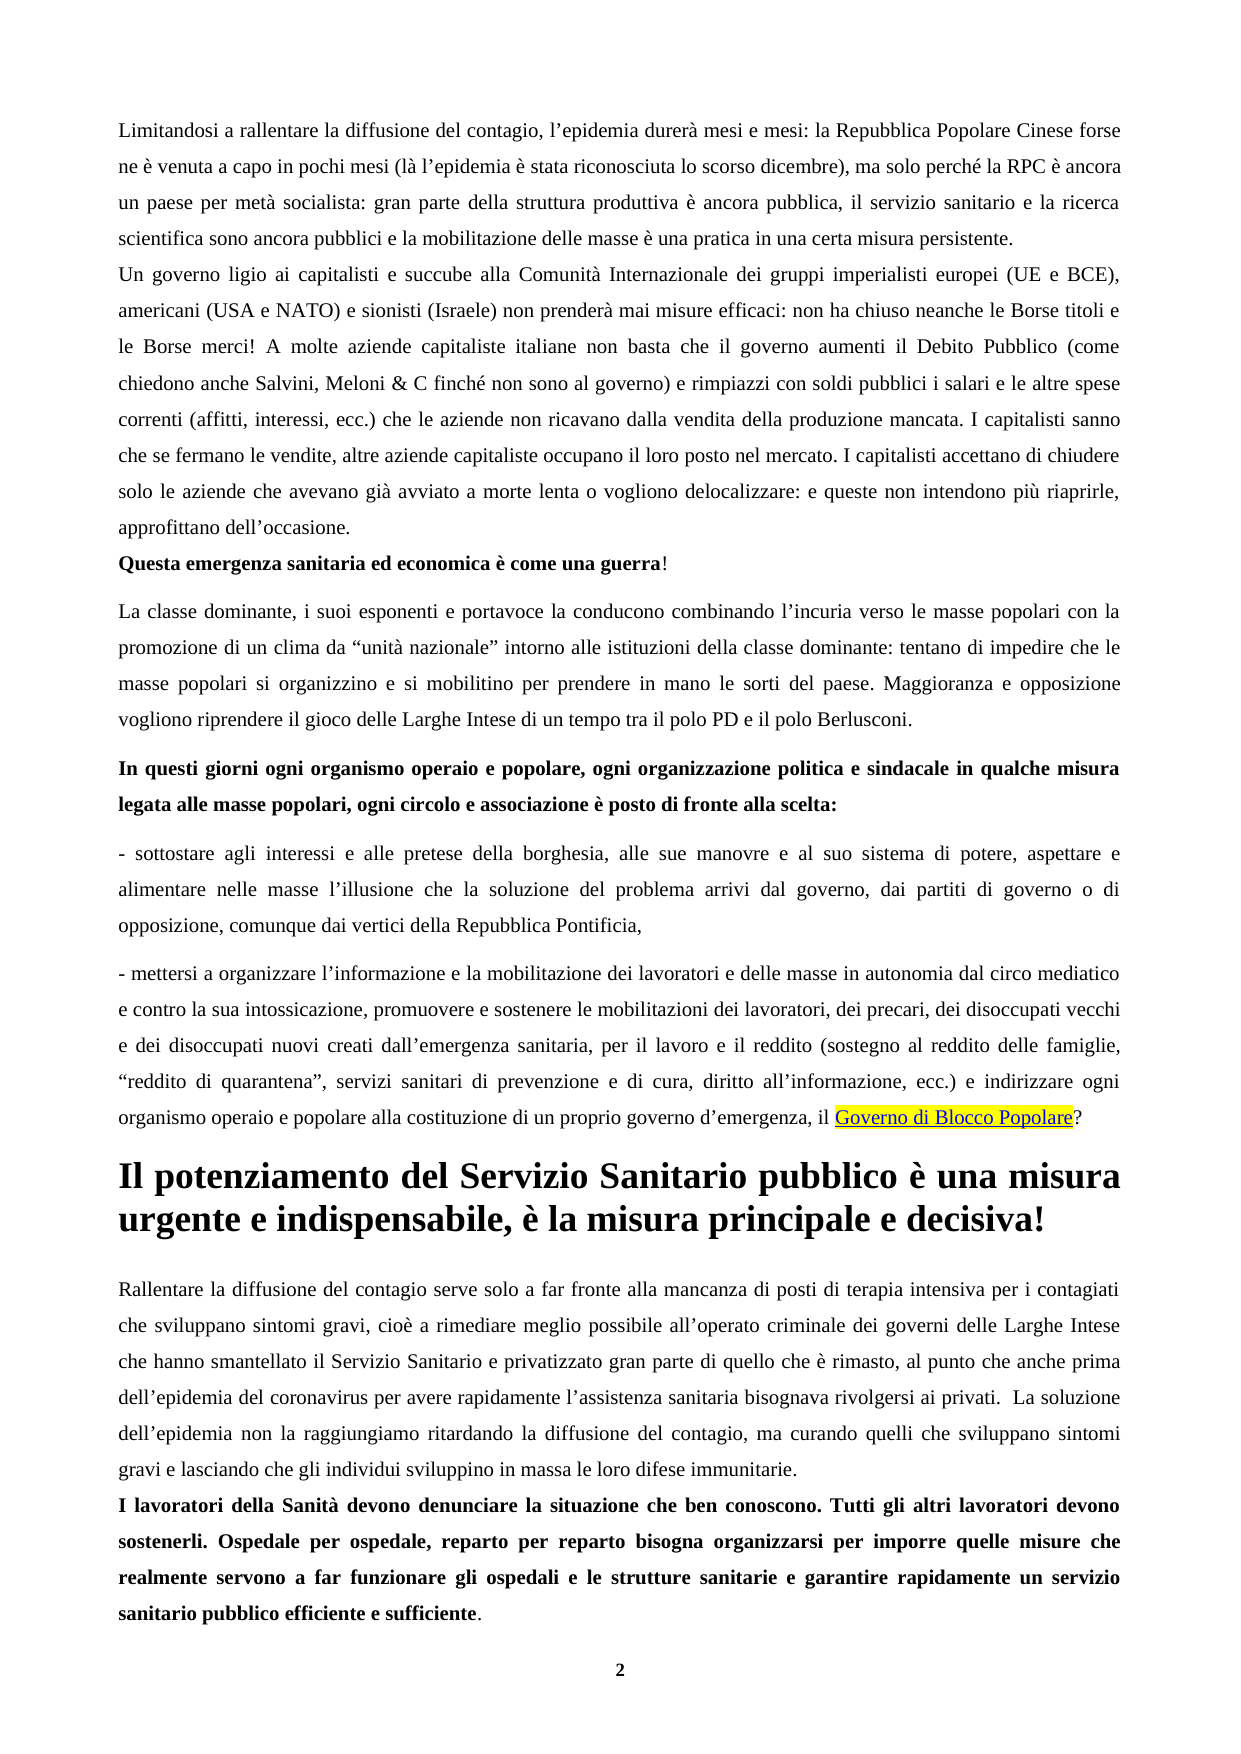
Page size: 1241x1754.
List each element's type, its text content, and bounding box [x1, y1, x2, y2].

text I lavoratori della Sanità devono denunciare la situazione che ben conoscono. Tutti gli altri lavoratori devono sostenerli. Ospedale per ospedale, reparto per reparto bisogna organizzarsi per imporre quelle misure che realmente servono a far funzionare gli ospedali e le strutture sanitarie e garantire rapidamente un servizio sanitario pubblico efficiente e sufficiente. [118, 1493, 1122, 1625]
text Rallentare la diffusione del contagio serve solo a far fronte alla mancanza di posti di terapia intensiva per i contagiati che sviluppano sintomi gravi, cioè a rimediare meglio possibile all’operato criminale dei governi delle Larghe Intese che hanno smantellato il Servizio Sanitario e privatizzato gran parte di quello che è rimasto, al punto che anche prima dell’epidemia del coronavirus per avere rapidamente l’assistenza sanitaria bisognava rivolgersi ai privati. La soluzione dell’epidemia non la raggiungiamo ritardando la diffusione del contagio, ma curando quelli che sviluppano sintomi gravi e lasciando che gli individui sviluppino in massa le loro difese immunitarie. [118, 1277, 1122, 1481]
text In questi giorni ogni organismo operaio e popolare, ogni organizzazione politica e sindacale in qualche misura legata alle masse popolari, ogni circolo e associazione è posto di fronte alla scelta: [118, 756, 1122, 816]
text Un governo ligio ai capitalisti e succube alla Comunità Internazionale dei gruppi imperialisti europei (UE e BCE), americani (USA e NATO) e sionisti (Israele) non prenderà mai misure efficaci: non ha chiuso neanche le Borse titoli e le Borse merci! A molte aziende capitaliste italiane non basta che il governo aumenti il Debito Pubblico (come chiedono anche Salvini, Meloni & C finché non sono al governo) e rimpiazzi con soldi pubblici i salari e le altre spese correnti (affitti, interessi, ecc.) che le aziende non ricavano dalla vendita della produzione mancata. I capitalisti sanno che se fermano le vendite, altre aziende capitaliste occupano il loro posto nel mercato. I capitalisti accettano di chiudere solo le aziende che avevano già avviato a morte lenta o vogliono delocalizzare: e queste non intendono più riaprirle, approfittano dell’occasione. [118, 262, 1122, 539]
text Questa emergenza sanitaria ed economica è come una guerra! [118, 551, 1122, 575]
text - mettersi a organizzare l’informazione e la mobilitazione dei lavoratori e delle masse in autonomia dal circo mediatico e contro la sua intossicazione, promuovere e sostenere le mobilitazioni dei lavoratori, dei precari, dei disoccupati vecchi e dei disoccupati nuovi creati dall’emergenza sanitaria, per il lavoro e il reddito (sostegno al reddito delle famiglie, “reddito di quarantena”, servizi sanitari di prevenzione e di cura, diritto all’informazione, ecc.) e indirizzare ogni organismo operaio e popolare alla costituzione di un proprio governo d’emergenza, il Governo di Blocco Popolare? [118, 961, 1122, 1129]
text La classe dominante, i suoi esponenti e portavoce la conducono combinando l’incuria verso le masse popolari con la promozione di un clima da “unità nazionale” intorno alle istituzioni della classe dominante: tentano di impedire che le masse popolari si organizzino e si mobilitino per prendere in mano le sorti del paese. Maggioranza e opposizione vogliono riprendere il gioco delle Larghe Intese di un tempo tra il polo PD e il polo Berlusconi. [118, 599, 1122, 731]
text Il potenziamento del Servizio Sanitario pubblico è una misura urgente e indispensabile, è la misura principale e decisiva! [118, 1154, 1122, 1240]
text - sottostare agli interessi e alle pretese della borghesia, alle sue manovre e al suo sistema di potere, aspettare e alimentare nelle masse l’illusione che la soluzione del problema arrivi dal governo, dai partiti di governo o di opposizione, comunque dai vertici della Repubblica Pontificia, [118, 840, 1122, 937]
text Limitandosi a rallentare la diffusione del contagio, l’epidemia durerà mesi e mesi: la Repubblica Popolare Cinese forse ne è venuta a capo in pochi mesi (là l’epidemia è stata riconosciuta lo scorso dicembre), ma solo perché la RPC è ancora un paese per metà socialista: gran parte della struttura produttiva è ancora pubblica, il servizio sanitario e la ricerca scientifica sono ancora pubblici e la mobilitazione delle masse è una pratica in una certa misura persistente. [118, 118, 1122, 250]
